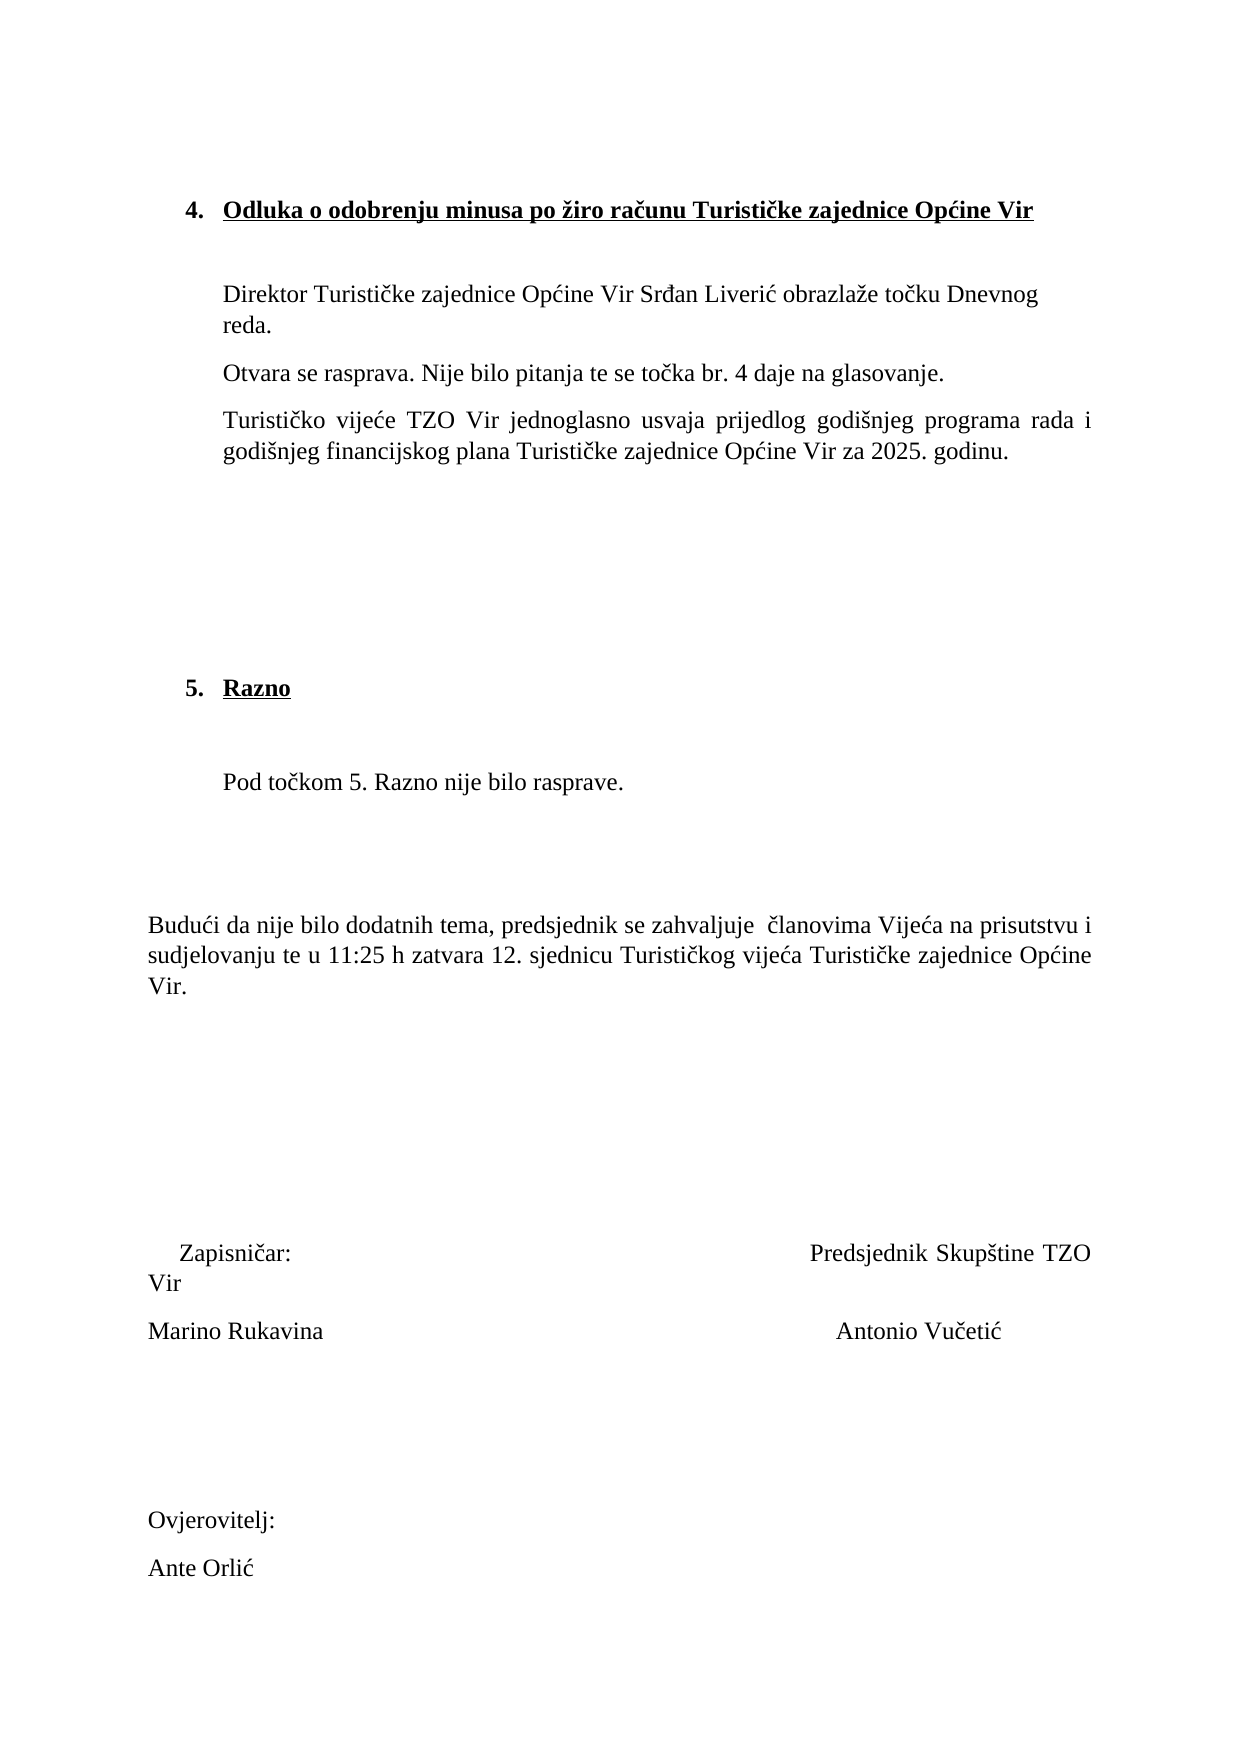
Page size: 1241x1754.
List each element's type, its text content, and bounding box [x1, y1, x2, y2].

text Ante Orlić [148, 1553, 1093, 1581]
text Marino Rukavina Antonio Vučetić [148, 1316, 1093, 1344]
text Pod točkom 5. Razno nije bilo rasprave. [223, 767, 1093, 796]
list Odluka o odobrenju minusa po žiro računu Turističke zajednice Općine Vir [185, 195, 1093, 224]
text Ovjerovitelj: [148, 1505, 1093, 1534]
text Turističko vijeće TZO Vir jednoglasno usvaja prijedlog godišnjeg programa rada i godišnjeg financijskog plana Turističke zajednice Općine Vir za 2025. godinu. [223, 405, 1093, 464]
text Zapisničar: Predsjednik Skupštine TZO Vir [148, 1238, 1093, 1297]
text Direktor Turističke zajednice Općine Vir Srđan Liverić obrazlaže točku Dnevnog reda. [223, 279, 1093, 339]
list Razno [185, 673, 1093, 701]
text Budući da nije bilo dodatnih tema, predsjednik se zahvaljuje članovima Vijeća na prisutstvu i sudjelovanju te u 11:25 h zatvara 12. sjednicu Turističkog vijeća Turističke zajednice Općine Vir. [148, 910, 1093, 1000]
text Otvara se rasprava. Nije bilo pitanja te se točka br. 4 daje na glasovanje. [223, 358, 1093, 386]
